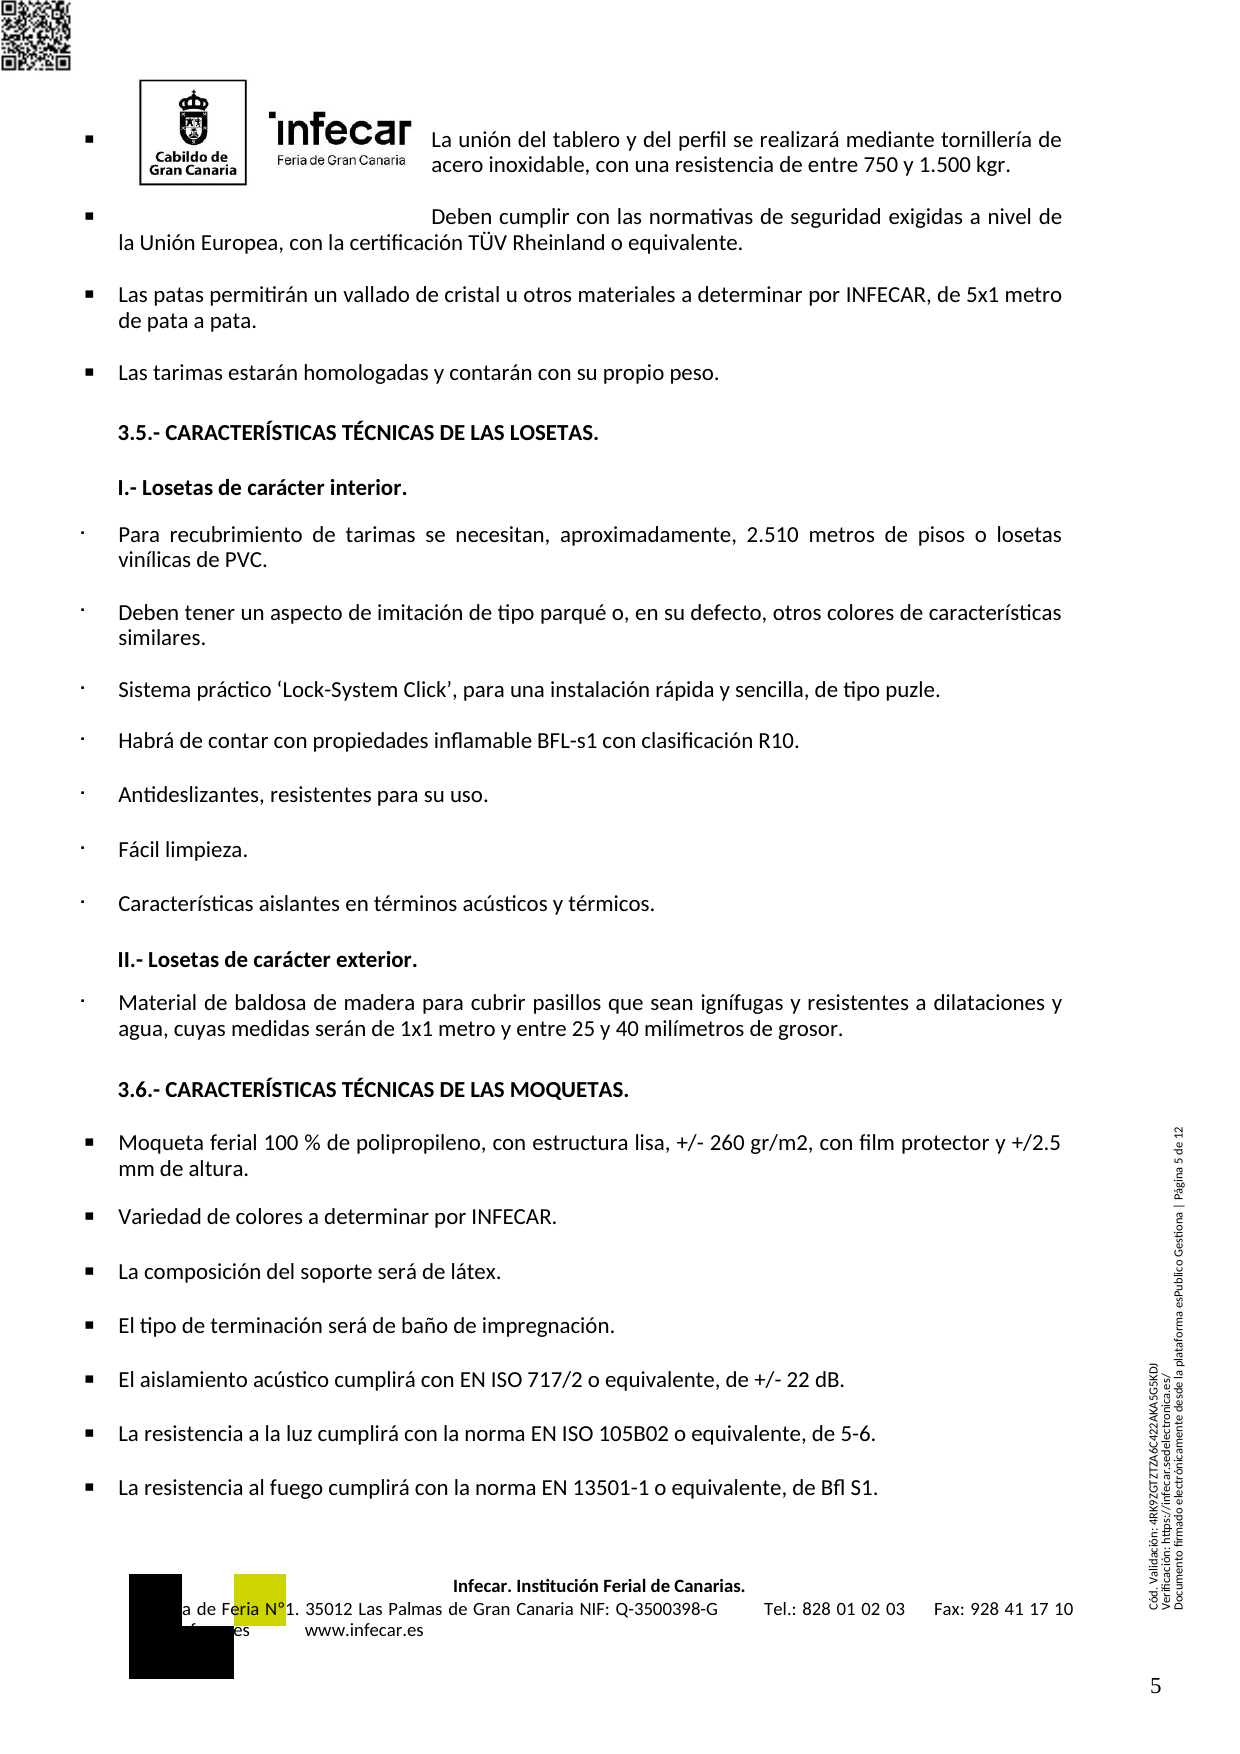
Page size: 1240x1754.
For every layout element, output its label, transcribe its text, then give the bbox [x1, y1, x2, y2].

list Deben cumplir con las normativas de seguridad exigidas a nivel de la Unión Europea, con la certificación TÜV Rheinland o equivalente. [81, 204, 1064, 256]
text II.- Losetas de carácter exterior. [117, 945, 1065, 973]
list Fácil limpieza. [81, 836, 1064, 862]
list Material de baldosa de madera para cubrir pasillos que sean ignífugas y resistentes a dilataciones y agua, cuyas medidas serán de 1x1 metro y entre 25 y 40 milímetros de grosor. [81, 990, 1064, 1042]
list Para recubrimiento de tarimas se necesitan, aproximadamente, 2.510 metros de pisos o losetas vinílicas de PVC. [81, 521, 1064, 574]
list Características aislantes en términos acústicos y térmicos. [81, 891, 1064, 917]
list El aislamiento acústico cumplirá con EN ISO 717/2 o equivalente, de +/- 22 dB. [81, 1367, 1064, 1393]
list Las tarimas estarán homologadas y contarán con su propio peso. [81, 359, 1064, 385]
text 3.6.- CARACTERÍSTICAS TÉCNICAS DE LAS MOQUETAS. [117, 1075, 1065, 1103]
list La resistencia a la luz cumplirá con la norma EN ISO 105B02 o equivalente, de 5-6. [81, 1420, 1064, 1446]
list Moqueta ferial 100 % de polipropileno, con estructura lisa, +/- 260 gr/m2, con film protector y +/2.5 mm de altura. [81, 1129, 1064, 1182]
list La resistencia al fuego cumplirá con la norma EN 13501-1 o equivalente, de Bfl S1. [81, 1475, 1064, 1501]
list El tipo de terminación será de baño de impregnación. [81, 1312, 1064, 1338]
list Antideslizantes, resistentes para su uso. [81, 782, 1064, 808]
list Las patas permitirán un vallado de cristal u otros materiales a determinar por INFECAR, de 5x1 metro de pata a pata. [81, 282, 1064, 334]
list Deben tener un aspecto de imitación de tipo parqué o, en su defecto, otros colores de características similares. [81, 599, 1064, 651]
list Habrá de contar con propiedades inflamable BFL-s1 con clasificación R10. [81, 728, 1064, 754]
list Sistema práctico ‘Lock-System Click’, para una instalación rápida y sencilla, de tipo puzle. [81, 677, 1064, 703]
text I.- Losetas de carácter interior. [117, 473, 1065, 501]
list La unión del tablero y del perfil se realizará mediante tornillería de acero inoxidable, con una resistencia de entre 750 y 1.500 kgr. [432, 126, 1064, 178]
text 3.5.- CARACTERÍSTICAS TÉCNICAS DE LAS LOSETAS. [117, 418, 1065, 446]
list La composición del soporte será de látex. [81, 1258, 1064, 1284]
list Variedad de colores a determinar por INFECAR. [81, 1204, 1064, 1230]
